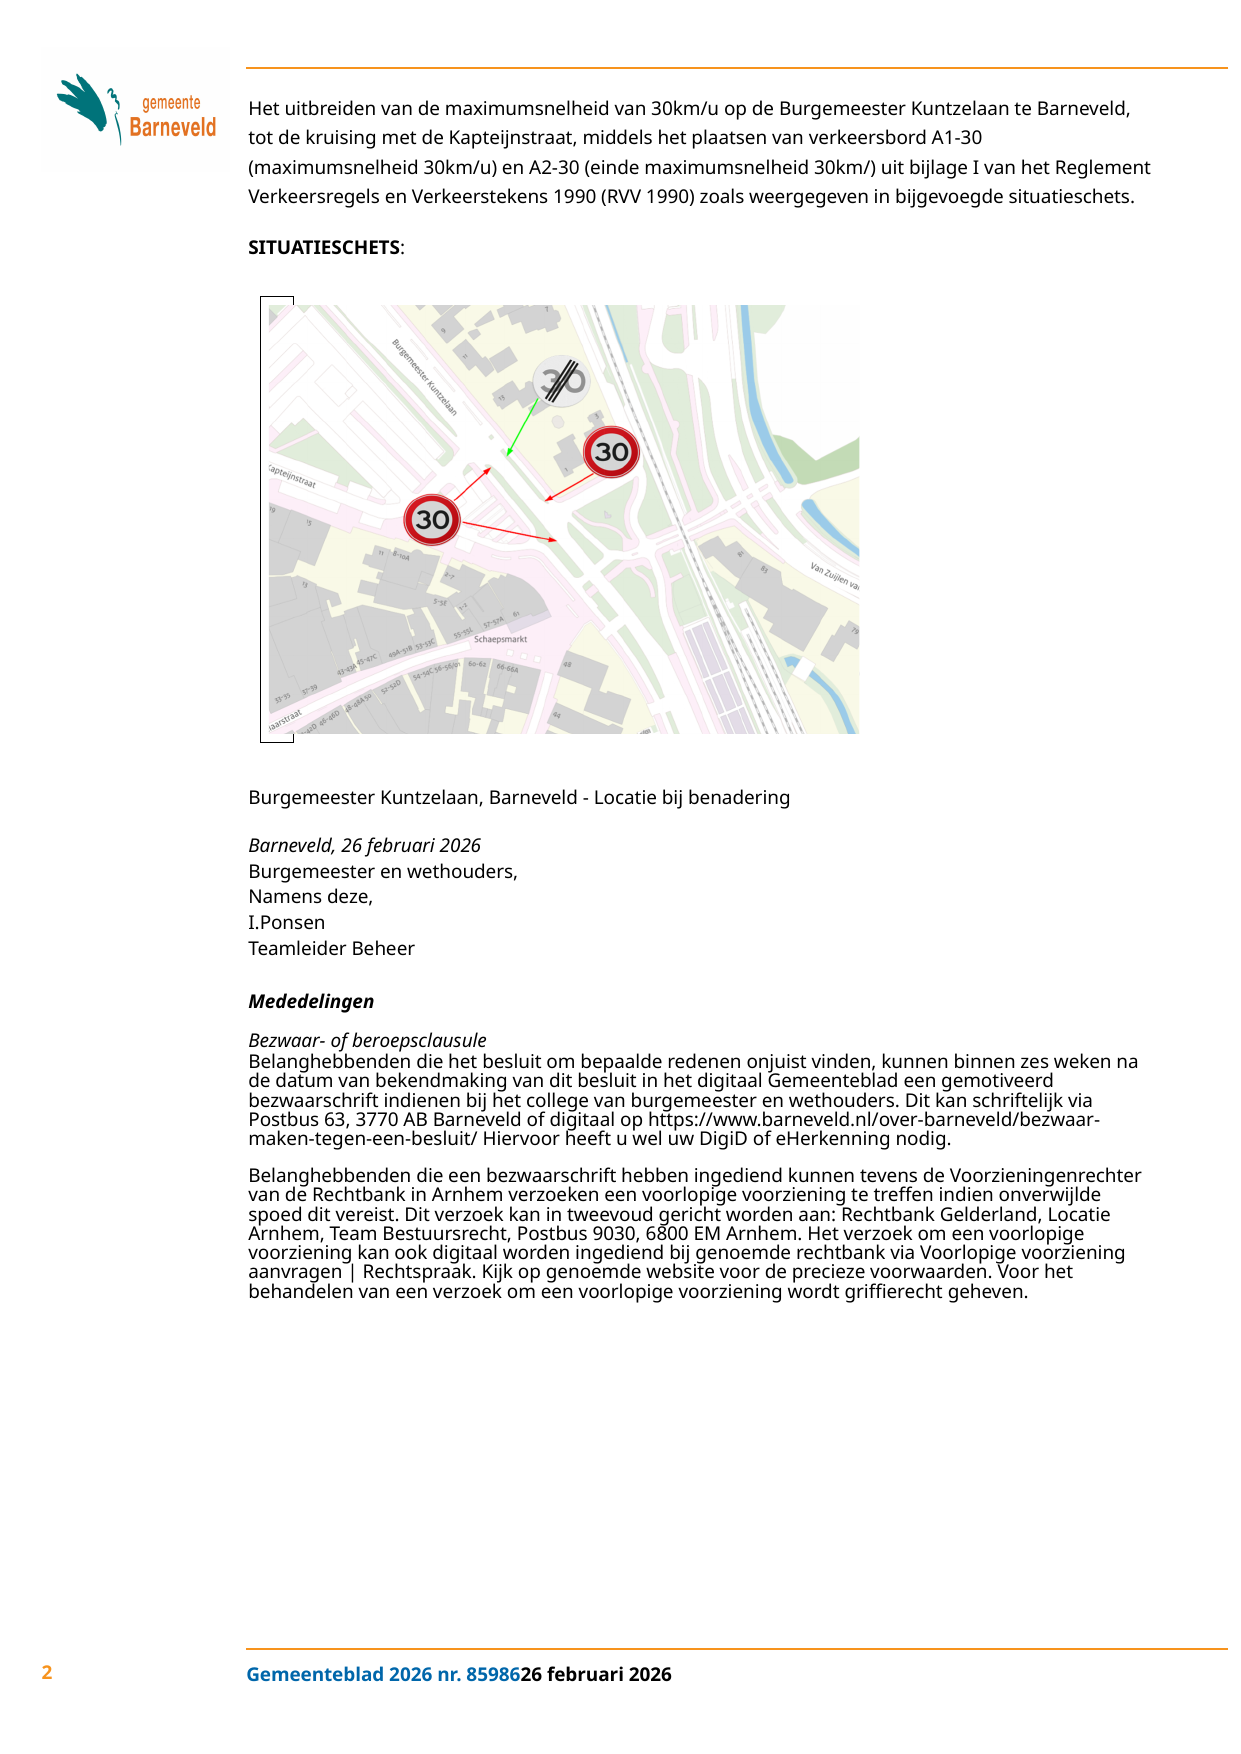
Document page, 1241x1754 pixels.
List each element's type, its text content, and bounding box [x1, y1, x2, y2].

text Burgemeester en wethouders, [248, 858, 1152, 884]
text I.Ponsen [248, 909, 1152, 935]
text Teamleider Beheer [248, 935, 1152, 961]
text Barneveld, 26 februari 2026 [248, 832, 1152, 858]
text Belanghebbenden die een bezwaarschrift hebben ingediend kunnen tevens de Voorzieningenrechter van de Rechtbank in Arnhem verzoeken een voorlopige voorziening te treffen indien onverwijlde spoed dit vereist. Dit verzoek kan in tweevoud gericht worden aan: Rechtbank Gelderland, Locatie Arnhem, Team Bestuursrecht, Postbus 9030, 6800 EM Arnhem. Het verzoek om een voorlopige voorziening kan ook digitaal worden ingediend bij genoemde rechtbank via Voorlopige voorziening aanvragen | Rechtspraak. Kijk op genoemde website voor de precieze voorwaarden. Voor het behandelen van een verzoek om een voorlopige voorziening wordt griffierecht geheven. [248, 1167, 1152, 1302]
text Belanghebbenden die het besluit om bepaalde redenen onjuist vinden, kunnen binnen zes weken na de datum van bekendmaking van dit besluit in het digitaal Gemeenteblad een gemotiveerd bezwaarschrift indienen bij het college van burgemeester en wethouders. Dit kan schriftelijk via Postbus 63, 3770 AB Barneveld of digitaal op https://www.barneveld.nl/over-barneveld/bezwaar- maken-tegen-een-besluit/ Hiervoor heeft u wel uw DigiD of eHerkenning nodig. [248, 1053, 1152, 1149]
text Bezwaar- of beroepsclausule [248, 1027, 1152, 1053]
text Mededelingen [248, 988, 1152, 1014]
picture [41, 47, 231, 172]
text Burgemeester Kuntzelaan, Barneveld - Locatie bij benadering [248, 784, 1152, 810]
text SITUATIESCHETS: [248, 234, 1152, 260]
picture [268, 305, 860, 734]
text Het uitbreiden van de maximumsnelheid van 30km/u op de Burgemeester Kuntzelaan te Barneveld, tot de kruising met de Kapteijnstraat, middels het plaatsen van verkeersbord A1-30 (maximumsnelheid 30km/u) en A2-30 (einde maximumsnelheid 30km/) uit bijlage I van het Reglement Verkeersregels en Verkeerstekens 1990 (RVV 1990) zoals weergegeven in bijgevoegde situatieschets. [248, 95, 1152, 209]
text Namens deze, [248, 884, 1152, 909]
